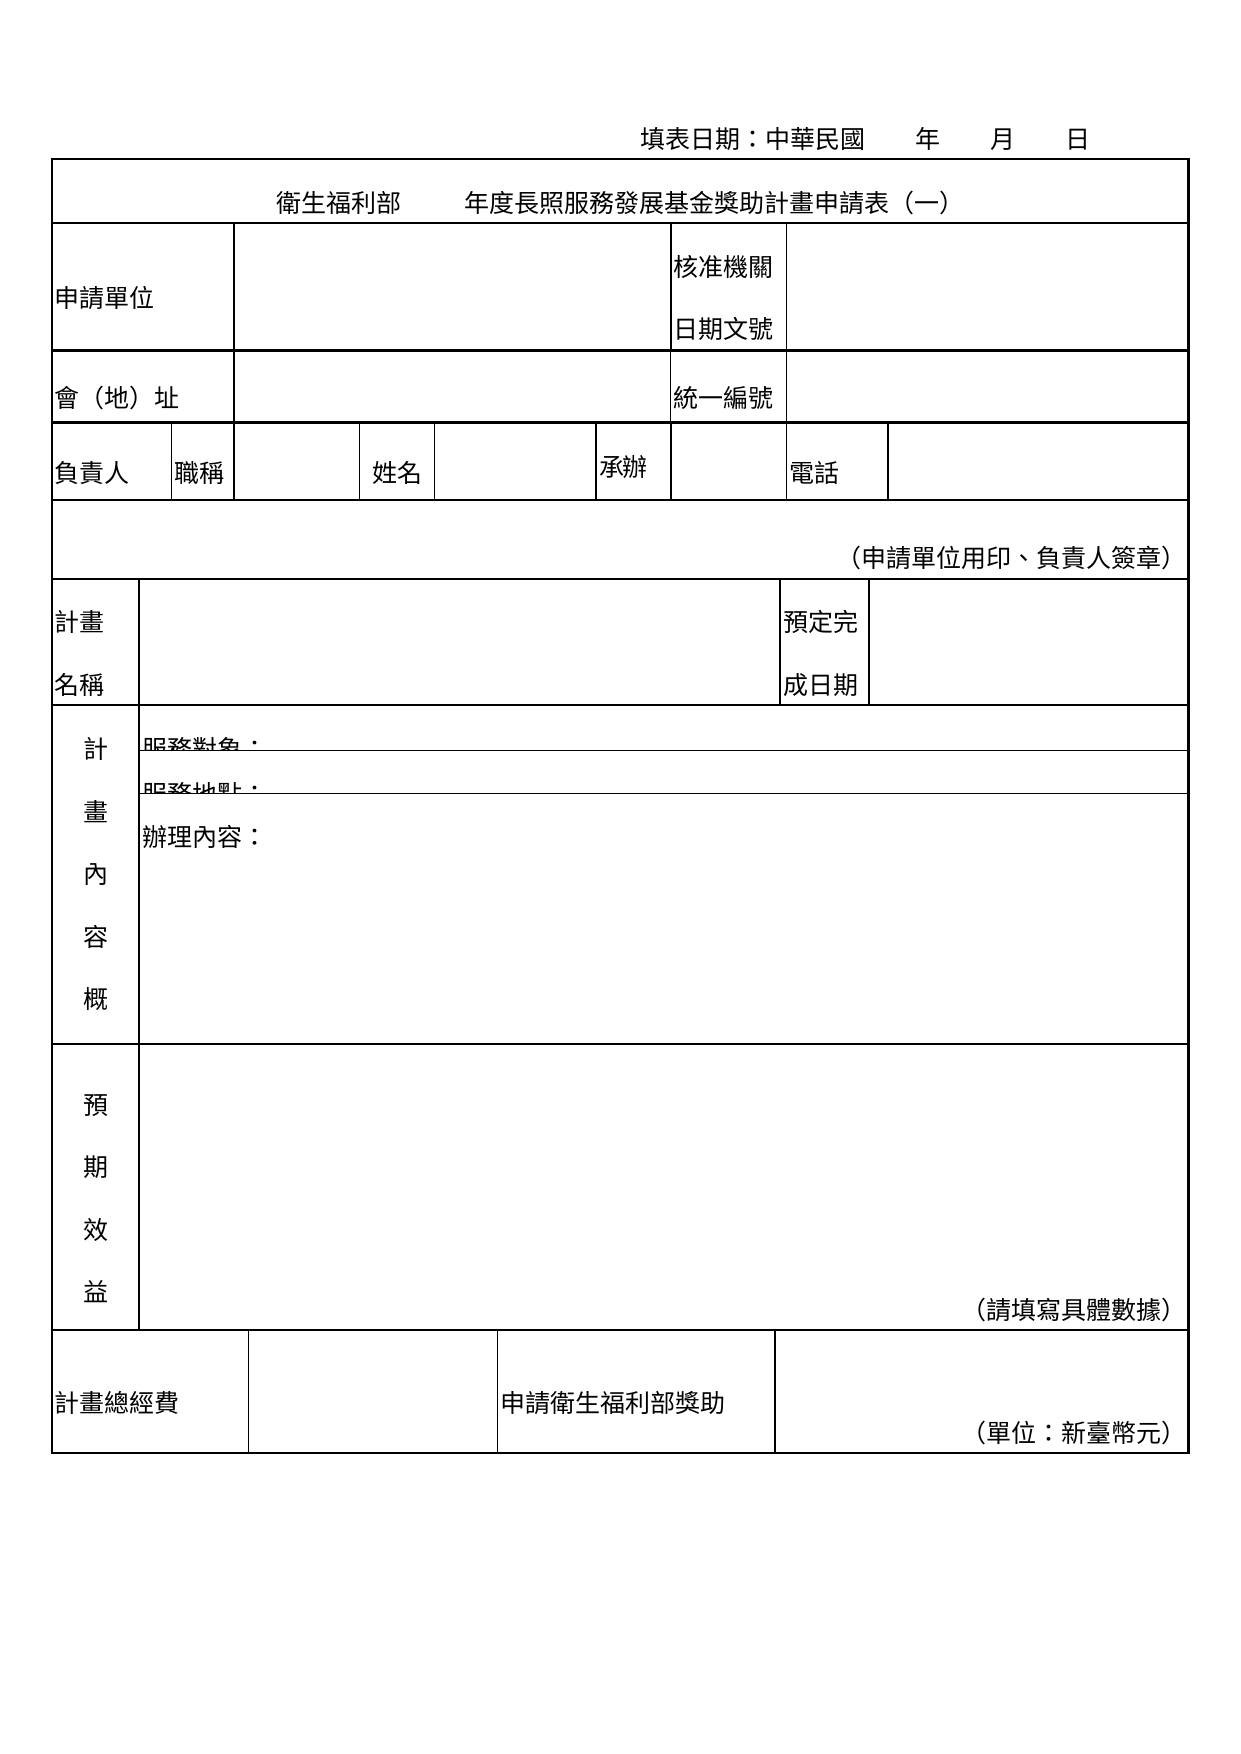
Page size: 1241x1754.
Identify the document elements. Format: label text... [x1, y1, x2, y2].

table_cell 核准機關 日期文號 [672, 224, 786, 349]
table_cell [249, 1331, 497, 1452]
table_header 衛生福利部 年度長照服務發展基金獎助計畫申請表（一） [53, 160, 1187, 222]
table_cell （申請單位用印、負責人簽章） [53, 501, 1187, 578]
table_cell [435, 424, 595, 499]
table_cell 服務地點： [140, 751, 1187, 793]
table_cell 計畫總經費 [53, 1331, 248, 1452]
table_cell 申請衛生福利部獎助 [498, 1331, 774, 1452]
table_cell [787, 224, 1187, 349]
table_cell 姓名 [360, 424, 434, 499]
table_cell [140, 580, 779, 704]
table_cell [235, 352, 670, 421]
table_cell [235, 424, 359, 499]
table_cell [870, 580, 1187, 704]
table_cell 統一編號 [671, 352, 786, 421]
table_cell 計 畫 內 容 概 要 [53, 706, 138, 1043]
table_cell （單位：新臺幣元） [776, 1331, 1187, 1452]
table_cell 電話 [787, 424, 887, 499]
table_cell 職稱 [172, 424, 233, 499]
table_cell [889, 424, 1187, 499]
table_cell 預定完成日期 [781, 580, 868, 704]
table_cell 計畫 名稱 [53, 580, 138, 704]
table_cell 負責人 [53, 424, 171, 499]
table_cell [672, 424, 786, 499]
table_cell 申請單位 [53, 224, 233, 349]
table_cell [235, 224, 670, 349]
table_cell 會（地）址 [53, 352, 233, 421]
table_cell 服務對象： [140, 706, 1187, 750]
table_cell （請填寫具體數據） [140, 1045, 1187, 1329]
text 填表日期：中華民國 年 月 日 [150, 96, 1090, 158]
table_cell 預 期 效 益 [53, 1045, 138, 1329]
table_cell 承辦人 [597, 424, 670, 499]
table_cell 辦理內容： [140, 794, 1187, 1043]
table_cell [787, 352, 1187, 421]
